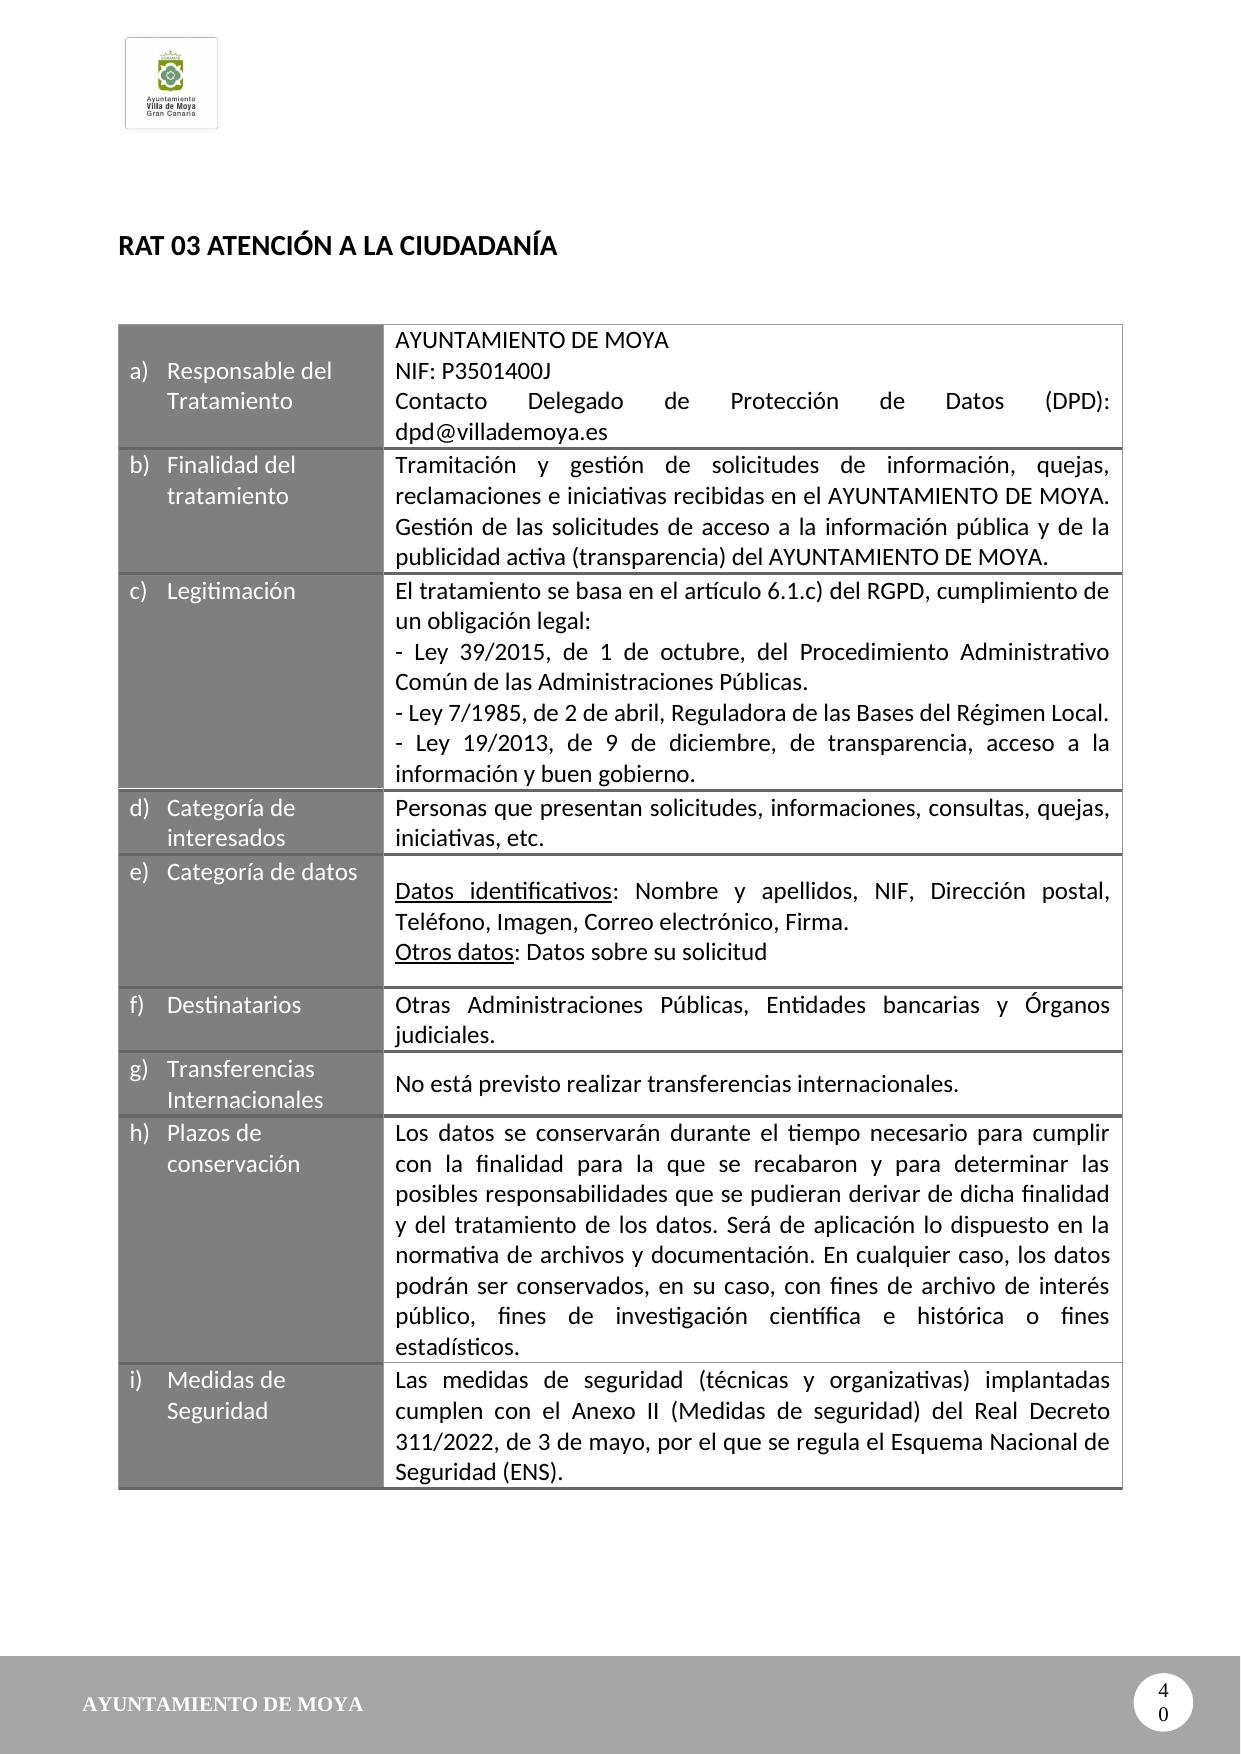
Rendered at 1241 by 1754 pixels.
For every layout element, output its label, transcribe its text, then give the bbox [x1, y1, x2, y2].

table_cell Tramitación y gestión de solicitudes de información, quejas, reclamaciones e iniciativas recibidas en el AYUNTAMIENTO DE MOYA. Gestión de las solicitudes de acceso a la información pública y de la publicidad activa (transparencia) del AYUNTAMIENTO DE MOYA. [384, 450, 1122, 572]
table_cell Las medidas de seguridad (técnicas y organizativas) implantadas cumplen con el Anexo II (Medidas de seguridad) del Real Decreto 311/2022, de 3 de mayo, por el que se regula el Esquema Nacional de Seguridad (ENS). [384, 1363, 1122, 1487]
subtitle RAT 03 ATENCIÓN A LA CIUDADANÍA [118, 227, 1122, 263]
table_header Responsable del Tratamiento [119, 325, 383, 447]
picture [118, 30, 225, 136]
table_cell Transferencias Internacionales [119, 1053, 383, 1114]
table_cell No está previsto realizar transferencias internacionales. [384, 1053, 1122, 1114]
table_cell Categoría de datos [119, 856, 383, 986]
table_cell Los datos se conservarán durante el tiempo necesario para cumplir con la finalidad para la que se recabaron y para determinar las posibles responsabilidades que se pudieran derivar de dicha finalidad y del tratamiento de los datos. Será de aplicación lo dispuesto en la normativa de archivos y documentación. En cualquier caso, los datos podrán ser conservados, en su caso, con fines de archivo de interés público, fines de investigación científica e histórica o fines estadísticos. [384, 1118, 1122, 1362]
table_cell Datos identificativos: Nombre y apellidos, NIF, Dirección postal, Teléfono, Imagen, Correo electrónico, Firma. Otros datos: Datos sobre su solicitud [384, 856, 1122, 986]
table_cell Finalidad del tratamiento [119, 450, 383, 572]
table_cell El tratamiento se basa en el artículo 6.1.c) del RGPD, cumplimiento de un obligación legal: - Ley 39/2015, de 1 de octubre, del Procedimiento Administrativo Común de las Administraciones Públicas. - Ley 7/1985, de 2 de abril, Reguladora de las Bases del Régimen Local. - Ley 19/2013, de 9 de diciembre, de transparencia, acceso a la información y buen gobierno. [384, 575, 1122, 788]
table_cell Otras Administraciones Públicas, Entidades bancarias y Órganos judiciales. [384, 989, 1122, 1050]
table_cell Plazos de conservación [119, 1118, 383, 1362]
table_header AYUNTAMIENTO DE MOYA NIF: P3501400J Contacto Delegado de Protección de Datos (DPD): dpd@villademoya.es [384, 325, 1122, 447]
table_cell Personas que presentan solicitudes, informaciones, consultas, quejas, iniciativas, etc. [384, 792, 1122, 853]
table_cell Categoría de interesados [119, 792, 383, 853]
table_cell Destinatarios [119, 989, 383, 1050]
table_cell Medidas de Seguridad [119, 1365, 383, 1487]
table_cell Legitimación [119, 575, 383, 788]
